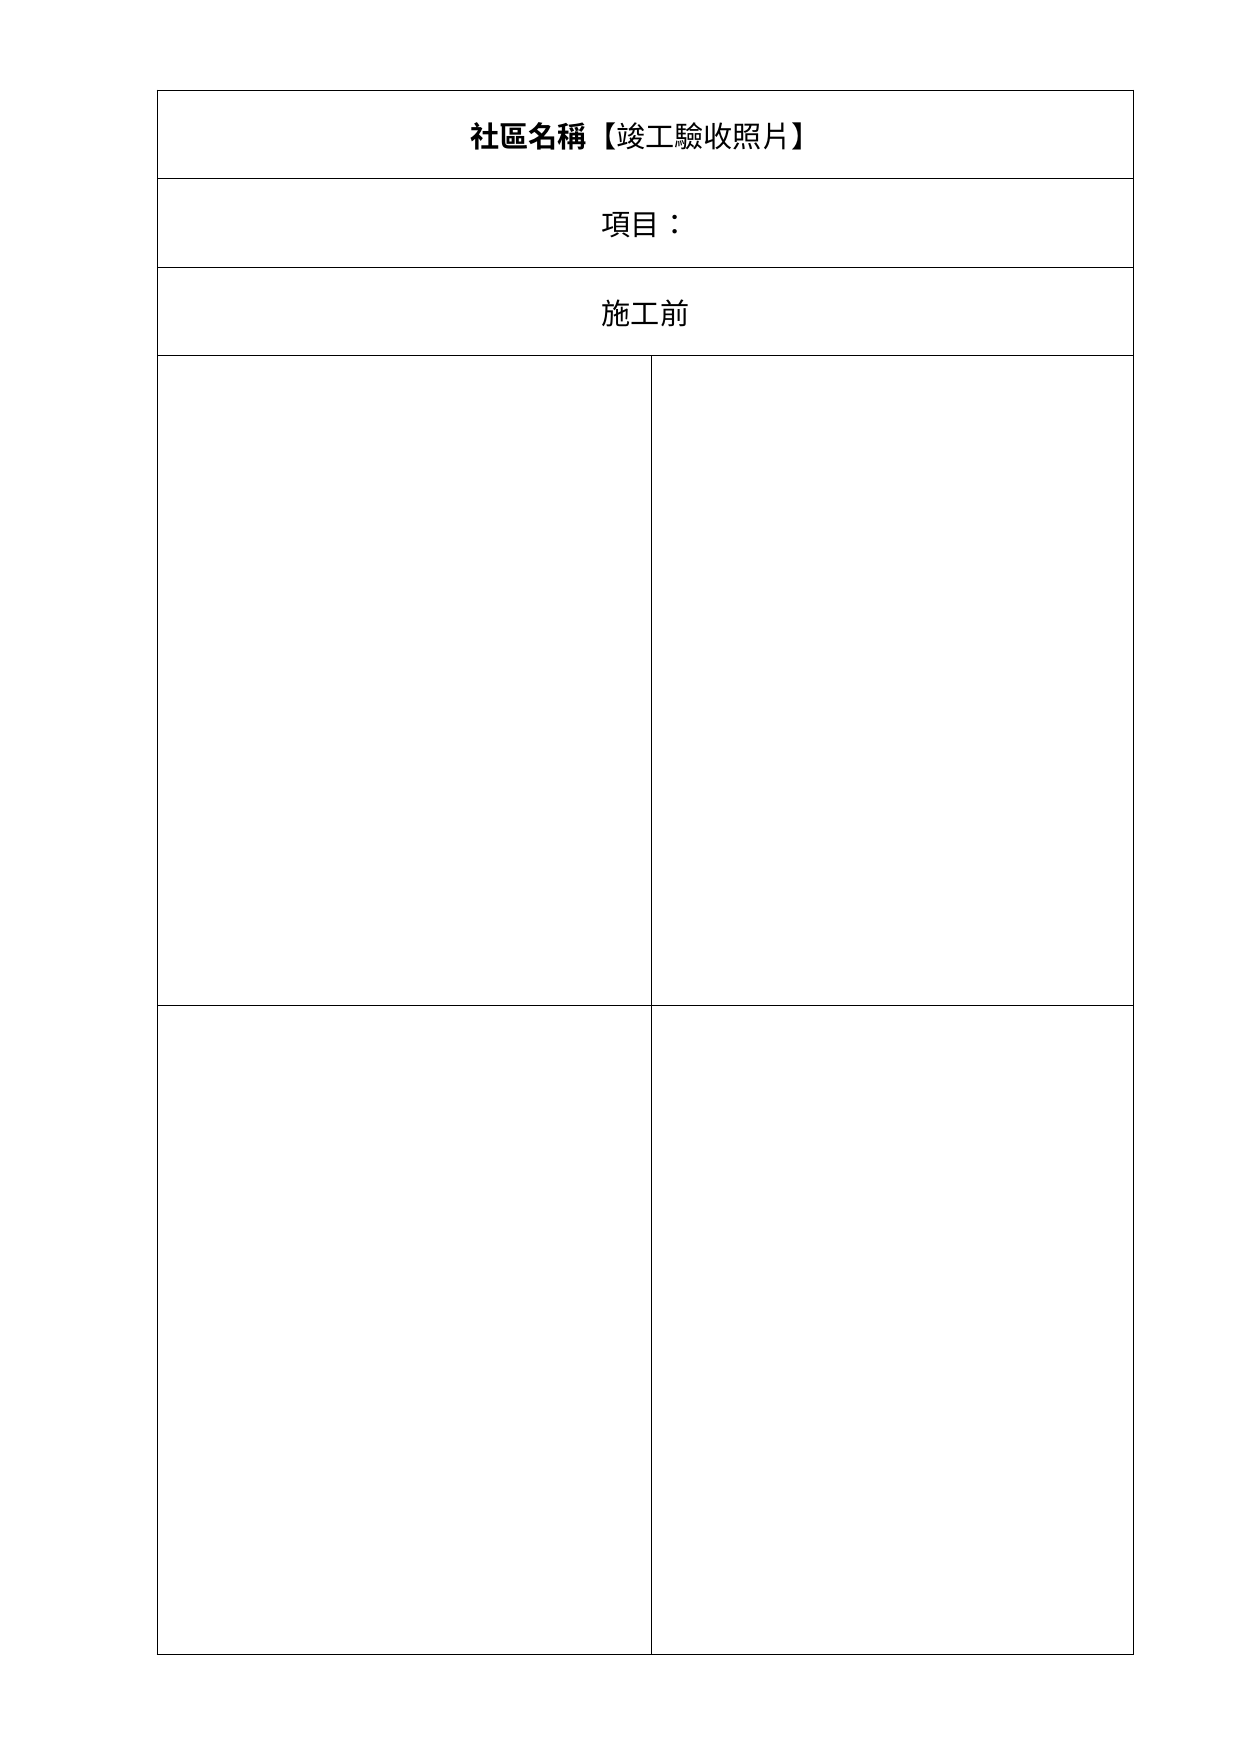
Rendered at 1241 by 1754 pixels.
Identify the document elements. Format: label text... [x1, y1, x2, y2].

table_cell [652, 356, 1133, 1005]
table_cell [652, 1006, 1133, 1654]
table_header 社區名稱【竣工驗收照片】 [158, 91, 1133, 178]
table_cell [158, 1006, 651, 1654]
table_cell [158, 356, 651, 1005]
table_cell 項目： [158, 179, 1133, 267]
table_cell 施工前 [158, 268, 1133, 355]
